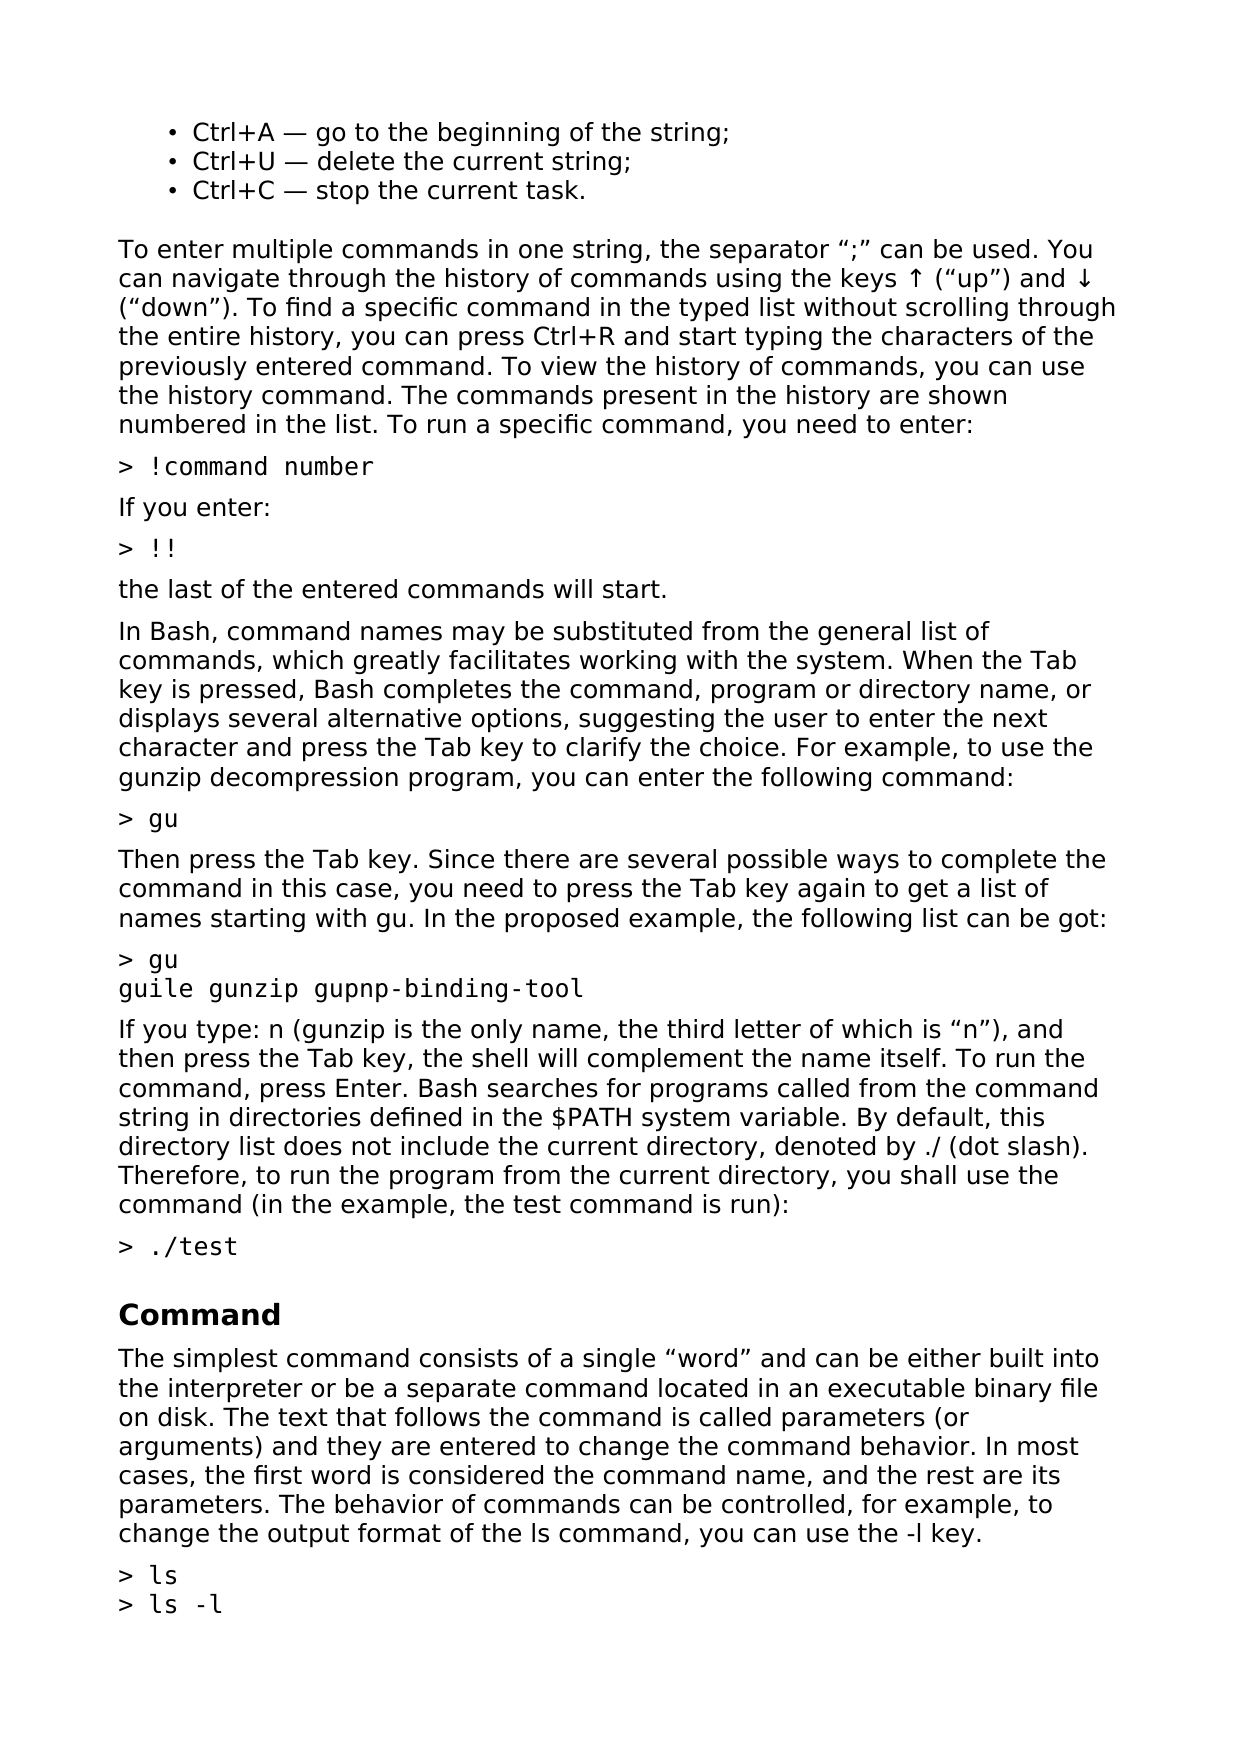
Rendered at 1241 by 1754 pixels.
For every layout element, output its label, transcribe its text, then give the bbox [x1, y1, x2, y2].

text > !! [118, 534, 1122, 563]
text Then press the Tab key. Since there are several possible ways to complete the command in this case, you need to press the Tab key again to get a list of names starting with gu. In the proposed example, the following list can be got: [118, 845, 1122, 933]
text To enter multiple commands in one string, the separator “;” can be used. You can navigate through the history of commands using the keys ↑ (“up”) and ↓ (“down”). To find a specific command in the typed list without scrolling through the entire history, you can press Ctrl+R and start typing the characters of the previously entered command. To view the history of commands, you can use the history command. The commands present in the history are shown numbered in the list. To run a specific command, you need to enter: [118, 235, 1122, 439]
text In Bash, command names may be substituted from the general list of commands, which greatly facilitates working with the system. When the Tab key is pressed, Bash completes the command, program or directory name, or displays several alternative options, suggesting the user to enter the next character and press the Tab key to clarify the choice. For example, to use the gunzip decompression program, you can enter the following command: [118, 617, 1122, 792]
text The simplest command consists of a single “word” and can be either built into the interpreter or be a separate command located in an executable binary file on disk. The text that follows the command is called parameters (or arguments) and they are entered to change the command behavior. In most cases, the first word is considered the command name, and the rest are its parameters. The behavior of commands can be controlled, for example, to change the output format of the ls command, you can use the -l key. [118, 1344, 1122, 1549]
text > gu guile gunzip gupnp-binding-tool [118, 945, 1122, 1004]
text If you enter: [118, 493, 1122, 522]
text > !command number [118, 452, 1122, 481]
subtitle Command [118, 1298, 1122, 1332]
list Ctrl+A — go to the beginning of the string; [177, 118, 1122, 147]
text > ls > ls -l [118, 1561, 1122, 1619]
text > gu [118, 804, 1122, 834]
text > ./test [118, 1232, 1122, 1261]
list Ctrl+U — delete the current string; [177, 147, 1122, 176]
text If you type: n (gunzip is the only name, the third letter of which is “n”), and then press the Tab key, the shell will complement the name itself. To run the command, press Enter. Bash searches for programs called from the command string in directories defined in the $PATH system variable. By default, this directory list does not include the current directory, denoted by ./ (dot slash). Therefore, to run the program from the current directory, you shall use the command (in the example, the test command is run): [118, 1016, 1122, 1220]
list Ctrl+C — stop the current task. [177, 176, 1122, 206]
text the last of the entered commands will start. [118, 575, 1122, 604]
